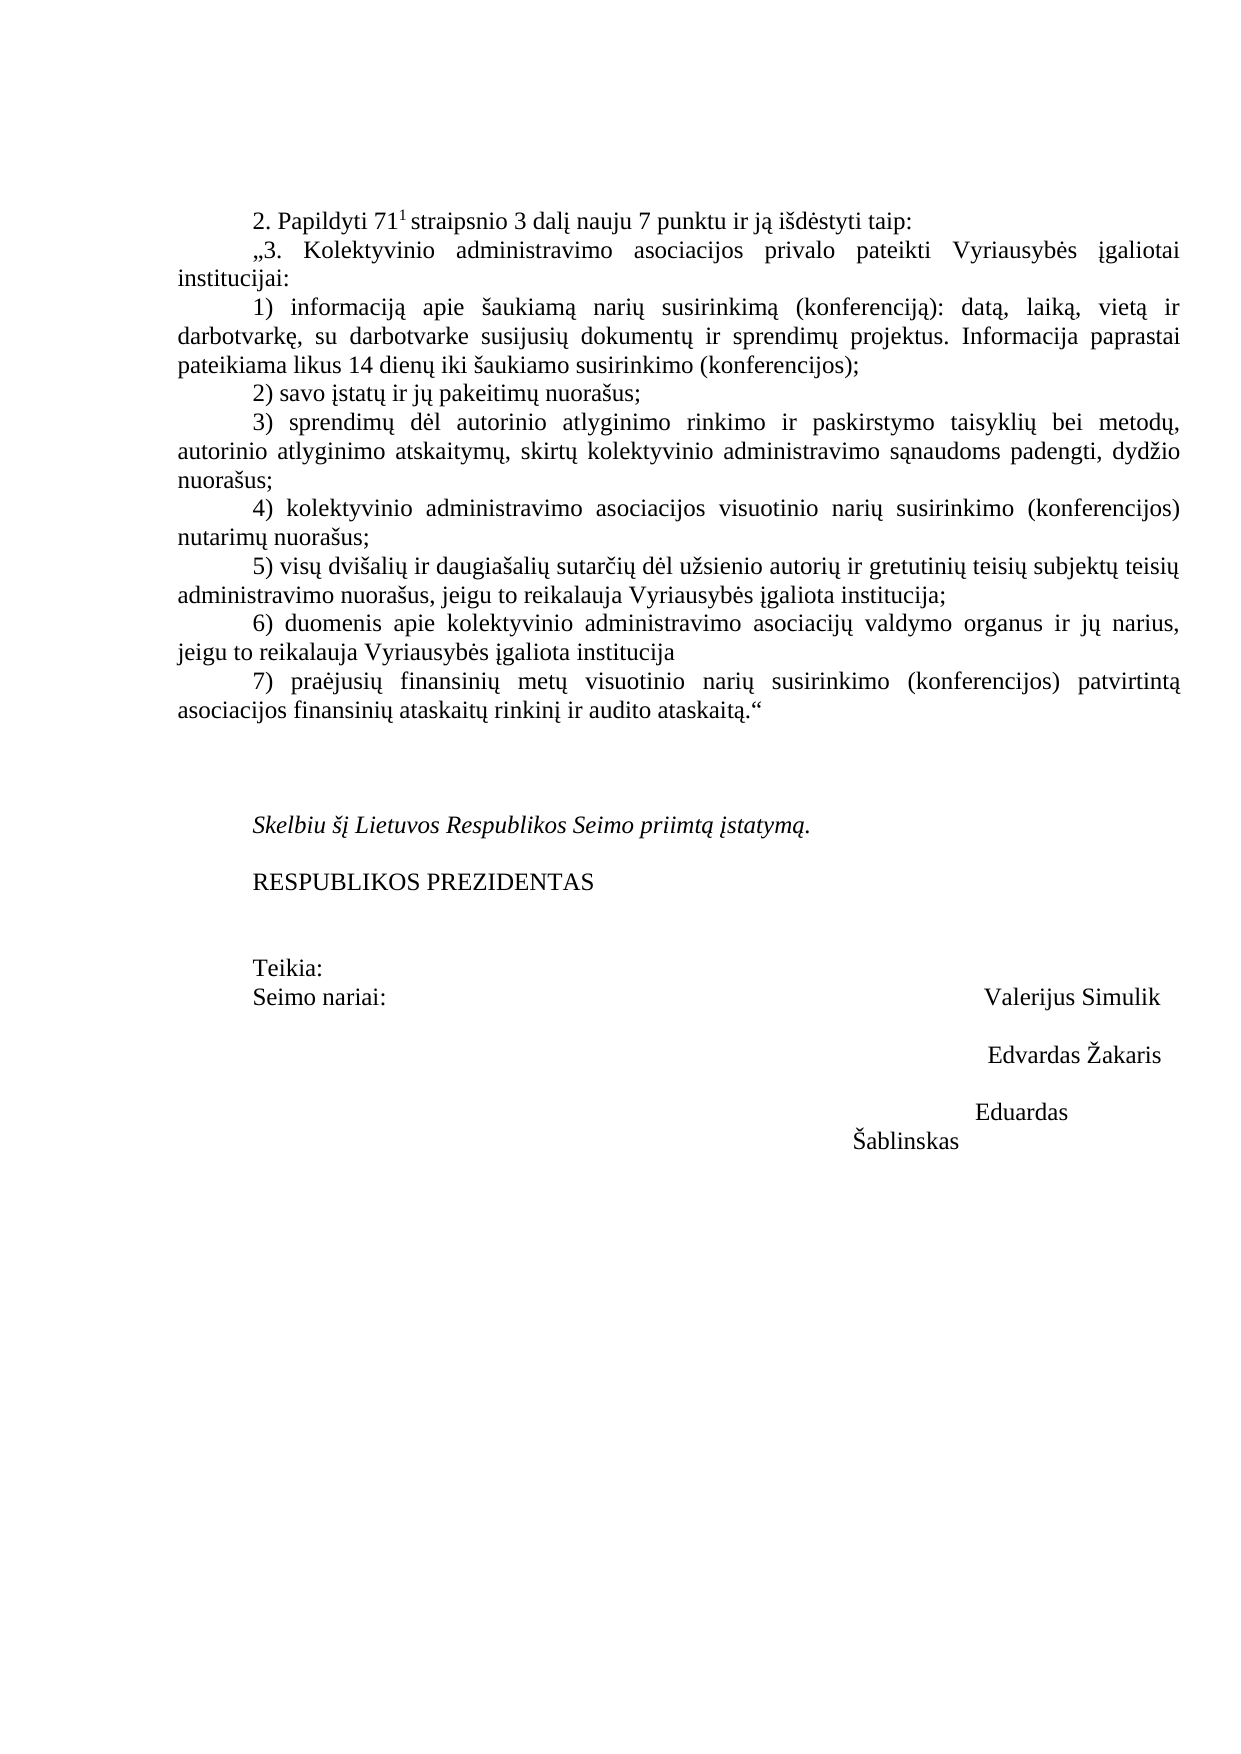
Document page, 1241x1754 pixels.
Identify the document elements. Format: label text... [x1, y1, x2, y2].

text Eduardas Šablinskas [852, 1097, 1181, 1155]
text 3) sprendimų dėl autorinio atlyginimo rinkimo ir paskirstymo taisyklių bei metodų, autorinio atlyginimo atskaitymų, skirtų kolektyvinio administravimo sąnaudoms padengti, dydžio nuorašus; [177, 407, 1181, 493]
text RESPUBLIKOS PREZIDENTAS [177, 867, 1181, 896]
text 6) duomenis apie kolektyvinio administravimo asociacijų valdymo organus ir jų narius, jeigu to reikalauja Vyriausybės įgaliota institucija [177, 608, 1181, 666]
text „3. Kolektyvinio administravimo asociacijos privalo pateikti Vyriausybės įgaliotai institucijai: [177, 235, 1181, 292]
text 4) kolektyvinio administravimo asociacijos visuotinio narių susirinkimo (konferencijos) nutarimų nuorašus; [177, 493, 1181, 551]
text Skelbiu šį Lietuvos Respublikos Seimo priimtą įstatymą. [177, 810, 1181, 838]
text 7) praėjusių finansinių metų visuotinio narių susirinkimo (konferencijos) patvirtintą asociacijos finansinių ataskaitų rinkinį ir audito ataskaitą.“ [177, 666, 1181, 723]
text Seimo nariai: Valerijus Simulik [177, 982, 1181, 1011]
text 1) informaciją apie šaukiamą narių susirinkimą (konferenciją): datą, laiką, vietą ir darbotvarkę, su darbotvarke susijusių dokumentų ir sprendimų projektus. Informacija paprastai pateikiama likus 14 dienų iki šaukiamo susirinkimo (konferencijos); [177, 292, 1181, 378]
text 2) savo įstatų ir jų pakeitimų nuorašus; [177, 378, 1181, 407]
text 2. Papildyti 711 straipsnio 3 dalį nauju 7 punktu ir ją išdėstyti taip: [177, 206, 1181, 235]
text 5) visų dvišalių ir daugiašalių sutarčių dėl užsienio autorių ir gretutinių teisių subjektų teisių administravimo nuorašus, jeigu to reikalauja Vyriausybės įgaliota institucija; [177, 551, 1181, 608]
text Edvardas Žakaris [852, 1040, 1181, 1068]
text Teikia: [177, 953, 1181, 982]
